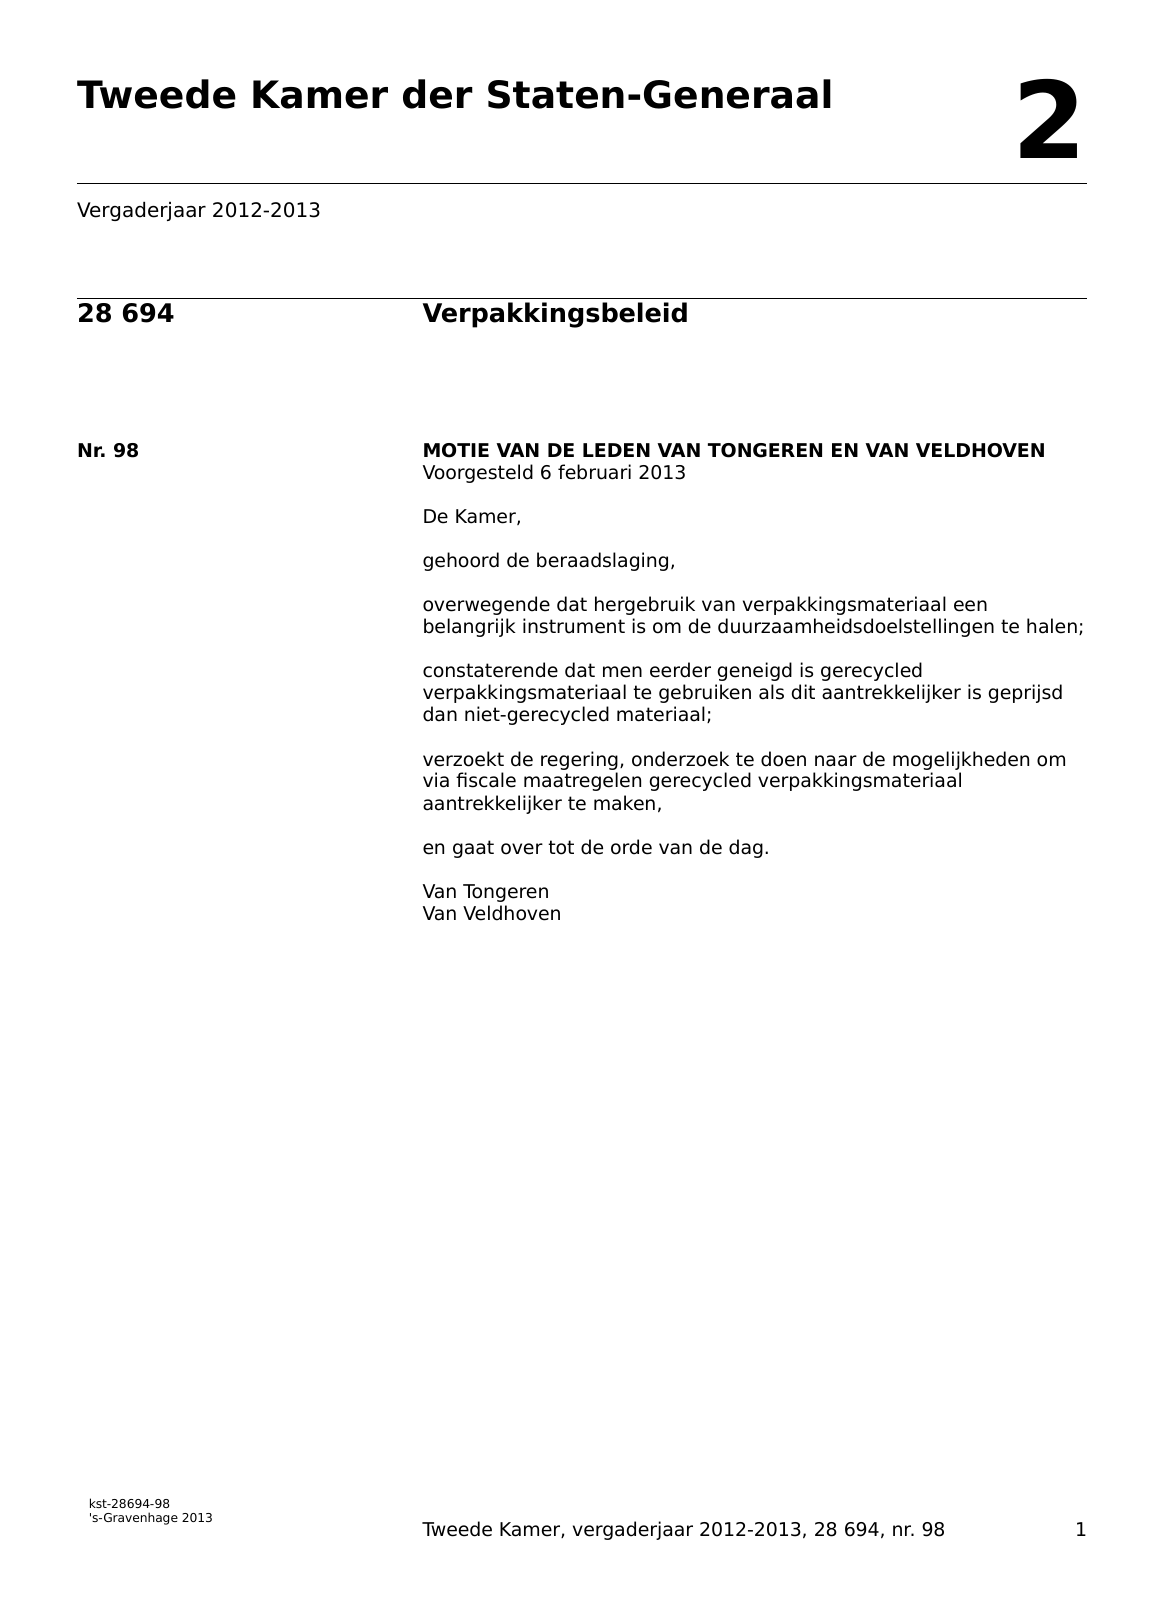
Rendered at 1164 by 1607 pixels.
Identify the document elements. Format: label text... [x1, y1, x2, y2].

table_header Tweede Kamer der Staten-Generaal [77, 59, 886, 183]
text en gaat over tot de orde van de dag. [422, 837, 1087, 858]
text Voorgesteld 6 februari 2013 [422, 462, 1087, 484]
table_cell Vergaderjaar 2012-2013 [77, 184, 1087, 298]
table_header 2 [886, 59, 1087, 183]
subtitle Nr. 98 MOTIE VAN DE LEDEN VAN TONGEREN EN VAN VELDHOVEN [77, 440, 1087, 462]
text 's-Gravenhage 2013 [88, 1511, 323, 1525]
text kst-28694-98 [88, 1497, 323, 1511]
text gehoord de beraadslaging, [422, 550, 1087, 572]
text overwegende dat hergebruik van verpakkingsmateriaal een belangrijk instrument is om de duurzaamheidsdoelstellingen te halen; [422, 594, 1087, 638]
text constaterende dat men eerder geneigd is gerecycled verpakkingsmateriaal te gebruiken als dit aantrekkelijker is geprijsd dan niet-gerecycled materiaal; [422, 660, 1087, 726]
text Van Tongeren [422, 881, 1087, 903]
text verzoekt de regering, onderzoek te doen naar de mogelijkheden om via fiscale maatregelen gerecycled verpakkingsmateriaal aantrekkelijker te maken, [422, 748, 1087, 814]
subtitle 28 694 Verpakkingsbeleid [77, 299, 1087, 329]
text Van Veldhoven [422, 903, 1087, 925]
text De Kamer, [422, 506, 1087, 528]
